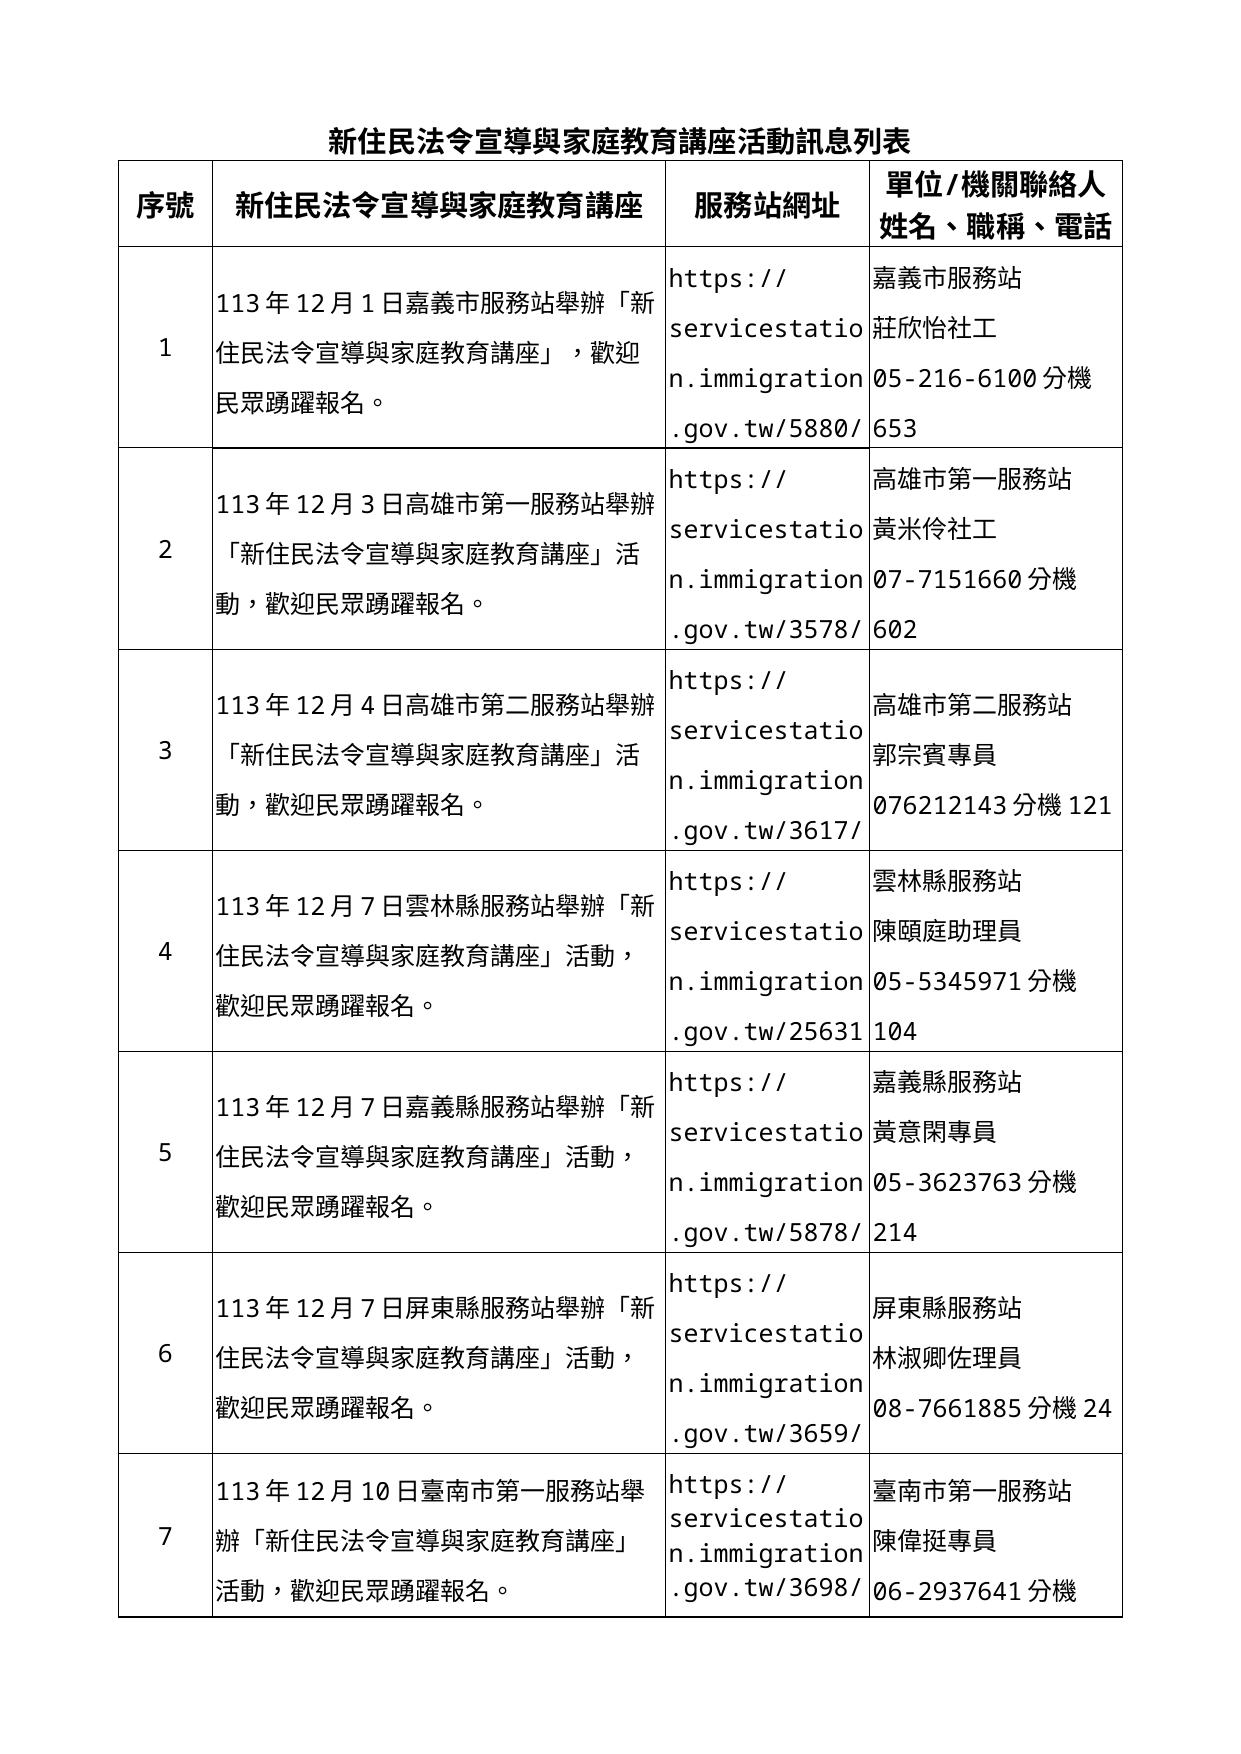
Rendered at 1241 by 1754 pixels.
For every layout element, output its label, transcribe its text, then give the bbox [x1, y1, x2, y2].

table_cell 高雄市第一服務站 黃米伶社工 07-7151660分機602 [870, 448, 1122, 649]
table_cell https://servicestation.immigration.gov.tw/5878/ [666, 1052, 869, 1252]
table_header 單位/機關聯絡人姓名、職稱、電話 [870, 161, 1122, 246]
table_cell 5 [119, 1052, 212, 1252]
table_cell 臺南市第一服務站 陳偉挺專員 06-2937641分機 [870, 1454, 1122, 1616]
table_cell 3 [119, 650, 212, 850]
table_cell 113年12月3日高雄市第一服務站舉辦「新住民法令宣導與家庭教育講座」活動，歡迎民眾踴躍報名。 [213, 449, 665, 649]
table_cell https://servicestation.immigration.gov.tw/3617/ [666, 650, 869, 850]
table_header 序號 [119, 161, 212, 246]
table_cell 2 [119, 448, 212, 649]
table_header 新住民法令宣導與家庭教育講座 [213, 161, 665, 246]
table_cell https://servicestation.immigration.gov.tw/3698/ [666, 1454, 869, 1616]
table_header 服務站網址 [666, 161, 869, 246]
table_cell 屏東縣服務站 林淑卿佐理員 08-7661885分機24 [870, 1253, 1122, 1453]
table_cell https://servicestation.immigration.gov.tw/3578/ [666, 449, 869, 649]
table_cell 雲林縣服務站 陳頤庭助理員 05-5345971分機104 [870, 851, 1122, 1051]
table_cell 113年12月10日臺南市第一服務站舉辦「新住民法令宣導與家庭教育講座」活動，歡迎民眾踴躍報名。 [213, 1454, 665, 1616]
table_cell 1 [119, 247, 212, 447]
table_cell https://servicestation.immigration.gov.tw/5880/ [666, 247, 869, 447]
table_cell 7 [119, 1454, 212, 1616]
table_cell 113年12月7日屏東縣服務站舉辦「新住民法令宣導與家庭教育講座」活動，歡迎民眾踴躍報名。 [213, 1253, 665, 1453]
text 新住民法令宣導與家庭教育講座活動訊息列表 [118, 118, 1122, 160]
table_cell 113年12月1日嘉義市服務站舉辦「新住民法令宣導與家庭教育講座」，歡迎民眾踴躍報名。 [213, 247, 665, 447]
table_cell 113年12月7日嘉義縣服務站舉辦「新住民法令宣導與家庭教育講座」活動，歡迎民眾踴躍報名。 [213, 1052, 665, 1252]
table_cell 113年12月7日雲林縣服務站舉辦「新住民法令宣導與家庭教育講座」活動，歡迎民眾踴躍報名。 [213, 851, 665, 1051]
table_cell 嘉義市服務站 莊欣怡社工 05-216-6100分機653 [870, 247, 1122, 447]
table_cell 6 [119, 1253, 212, 1453]
table_cell https://servicestation.immigration.gov.tw/25631 [666, 851, 869, 1051]
table_cell 高雄市第二服務站 郭宗賓專員 076212143分機121 [870, 650, 1122, 850]
table_cell 113年12月4日高雄市第二服務站舉辦「新住民法令宣導與家庭教育講座」活動，歡迎民眾踴躍報名。 [213, 650, 665, 850]
table_cell 嘉義縣服務站 黃意閑專員 05-3623763分機214 [870, 1052, 1122, 1252]
table_cell 4 [119, 851, 212, 1051]
table_cell https://servicestation.immigration.gov.tw/3659/ [666, 1253, 869, 1453]
